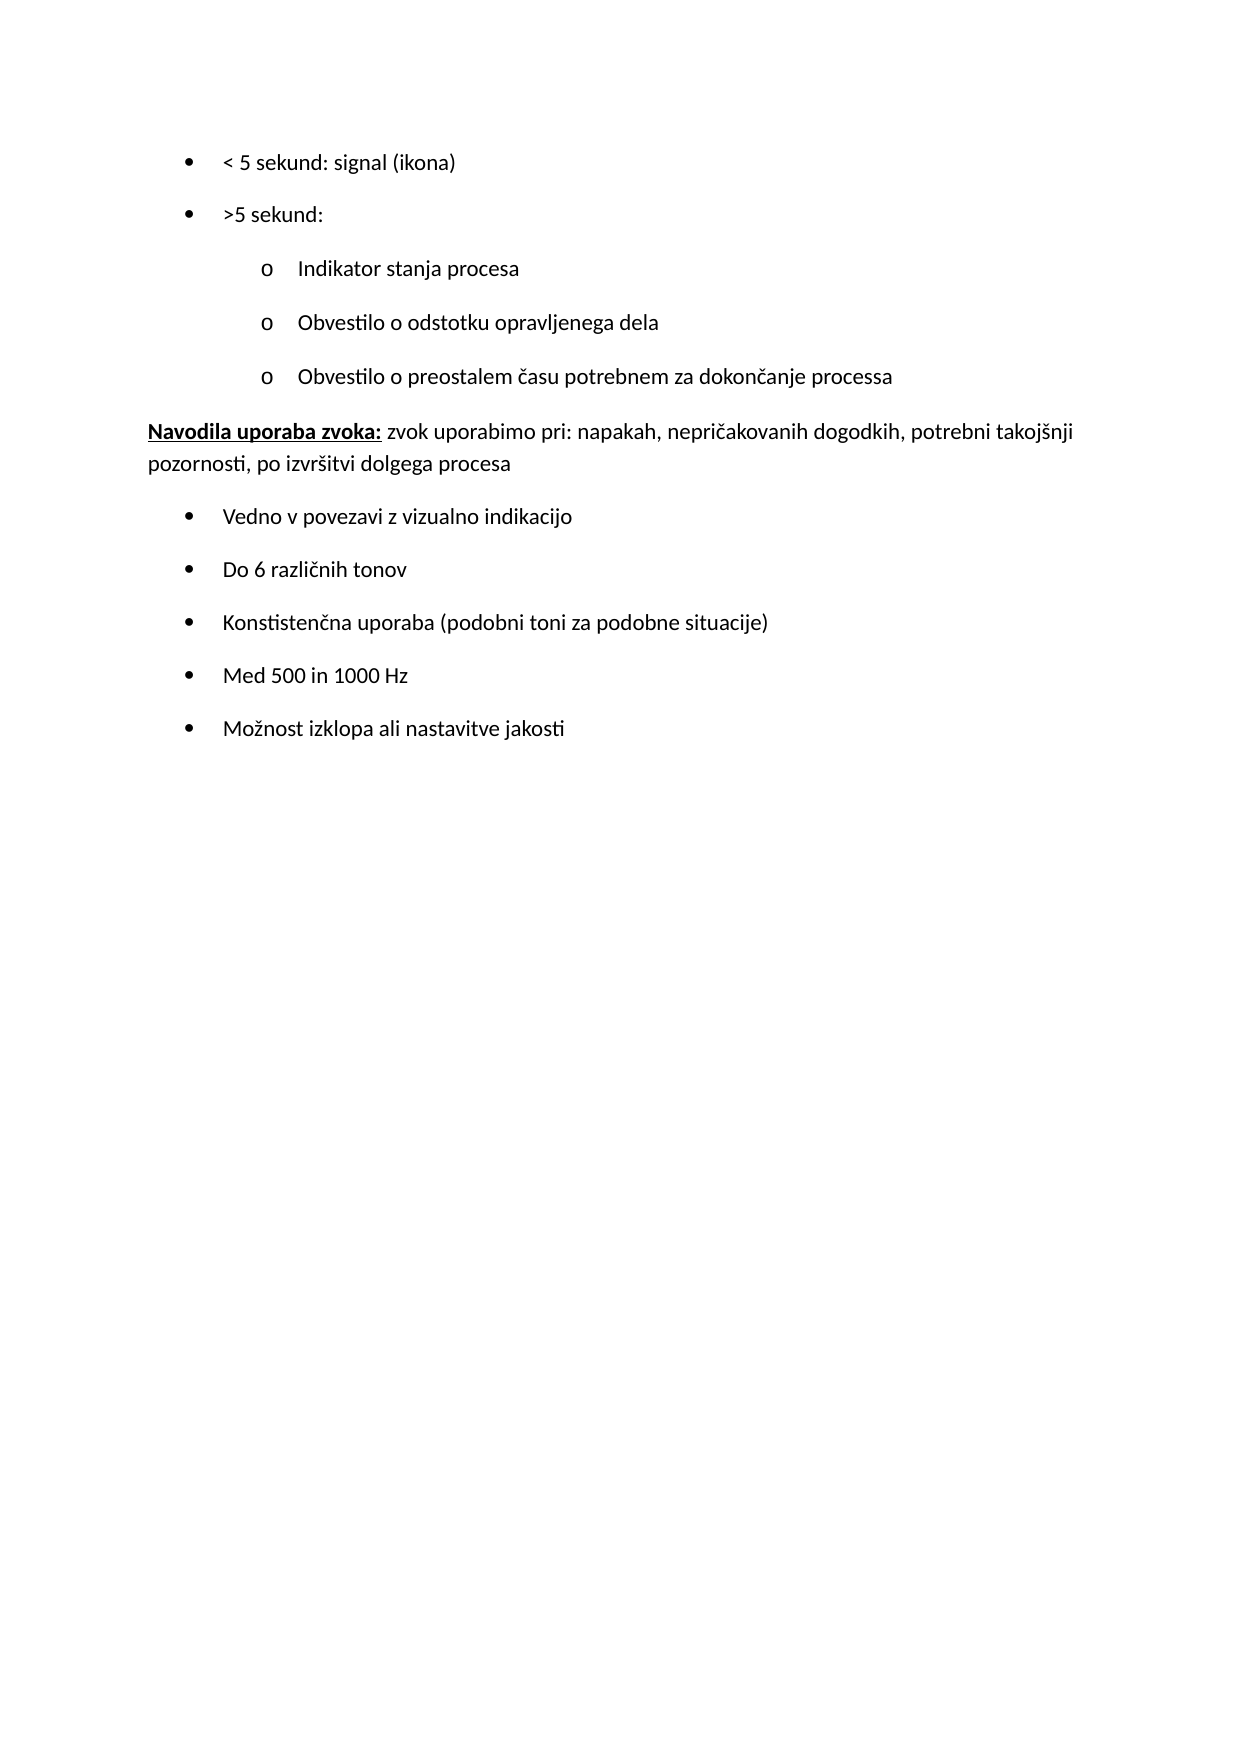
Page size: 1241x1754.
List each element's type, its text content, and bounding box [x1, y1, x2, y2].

list Obvestilo o preostalem času potrebnem za dokončanje processa [260, 362, 1093, 392]
list Konstistenčna uporaba (podobni toni za podobne situacije) [185, 608, 1093, 636]
list < 5 sekund: signal (ikona) [185, 148, 1093, 176]
list >5 sekund: [185, 201, 1093, 229]
list Do 6 različnih tonov [185, 555, 1093, 583]
list Indikator stanja procesa [260, 254, 1093, 283]
list Možnost izklopa ali nastavitve jakosti [185, 714, 1093, 742]
list Vedno v povezavi z vizualno indikacijo [185, 502, 1093, 530]
list Obvestilo o odstotku opravljenega dela [260, 308, 1093, 337]
list Med 500 in 1000 Hz [185, 661, 1093, 689]
text Navodila uporaba zvoka: zvok uporabimo pri: napakah, nepričakovanih dogodkih, potrebni takojšnji pozornosti, po izvršitvi dolgega procesa [148, 417, 1093, 477]
